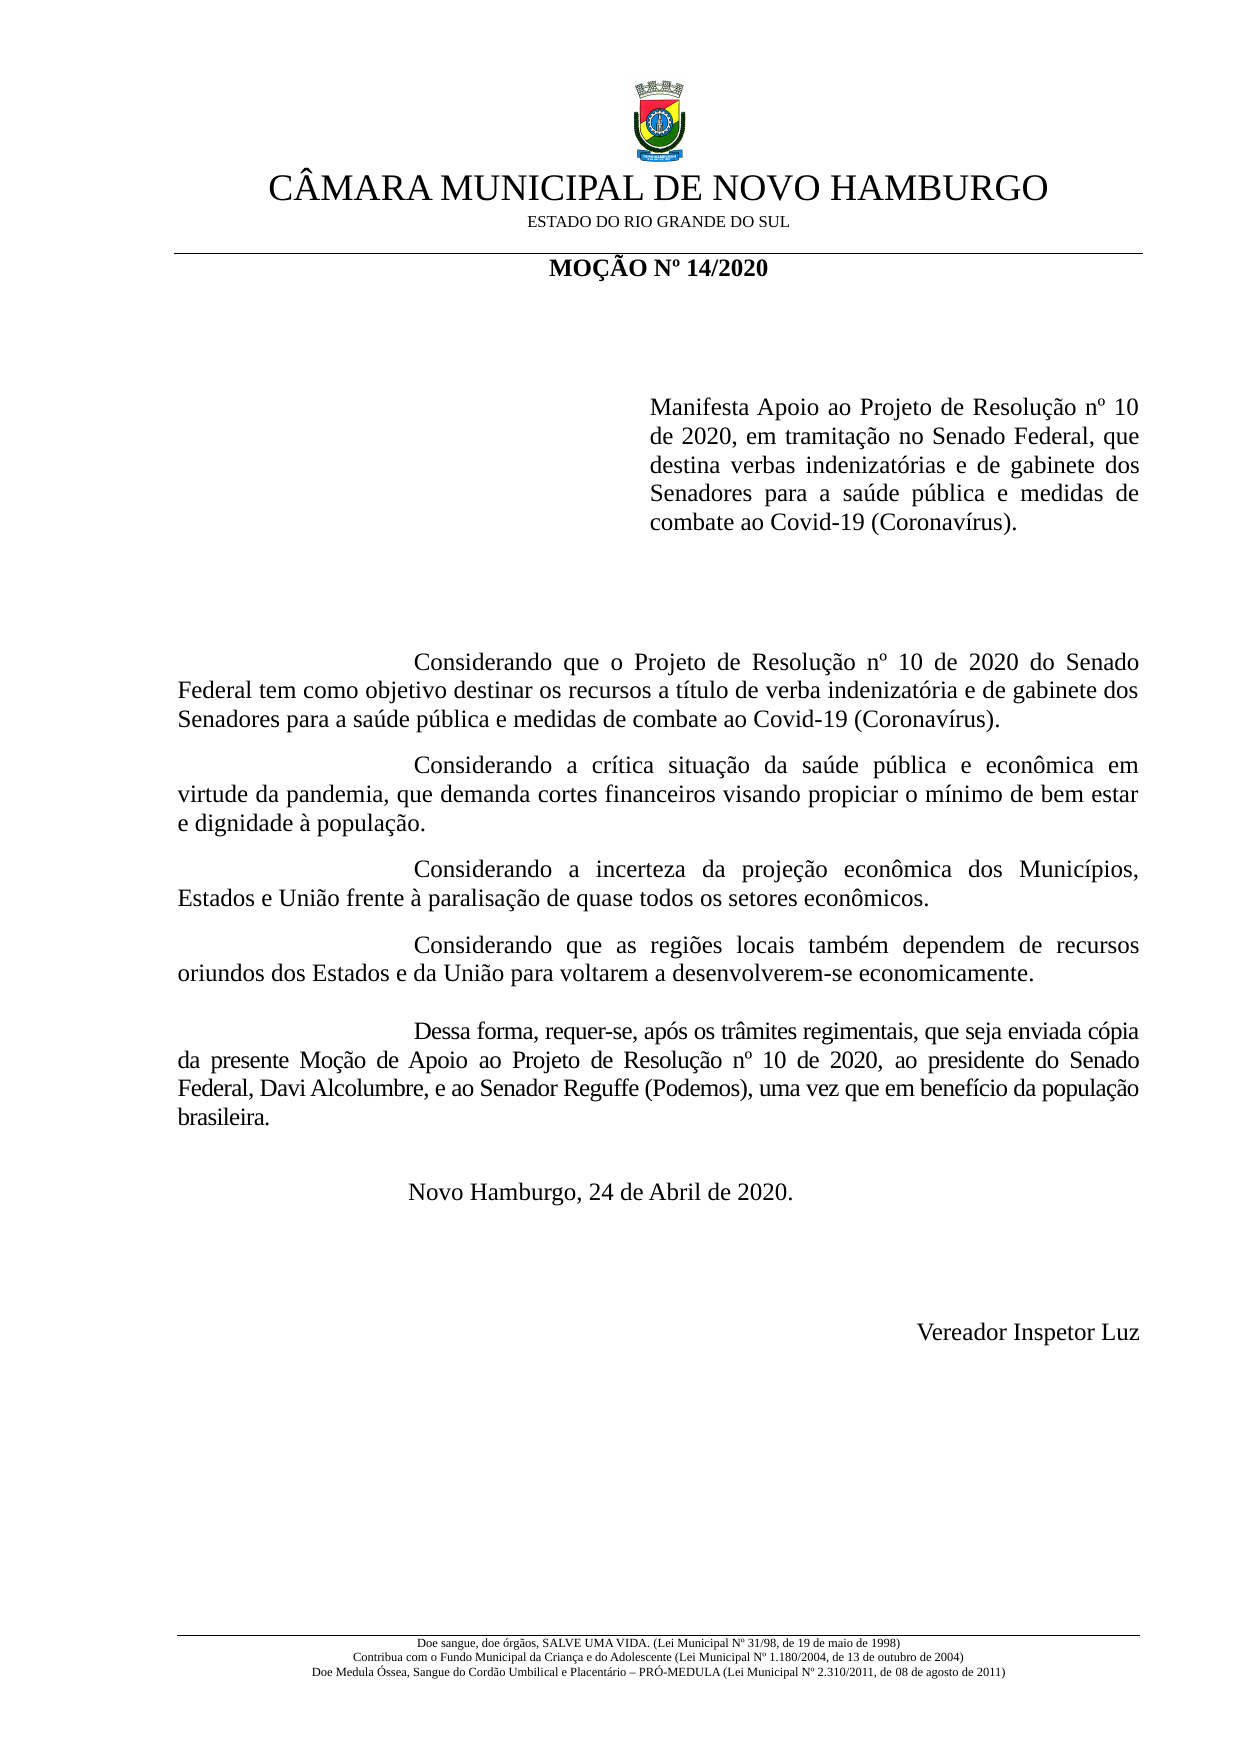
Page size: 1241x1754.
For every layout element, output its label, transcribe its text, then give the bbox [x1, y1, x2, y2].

text Manifesta Apoio ao Projeto de Resolução nº 10 de 2020, em tramitação no Senado Federal, que destina verbas indenizatórias e de gabinete dos Senadores para a saúde pública e medidas de combate ao Covid-19 (Coronavírus). [649, 392, 1140, 536]
text Considerando que o Projeto de Resolução nº 10 de 2020 do Senado Federal tem como objetivo destinar os recursos a título de verba indenizatória e de gabinete dos Senadores para a saúde pública e medidas de combate ao Covid-19 (Coronavírus). [177, 647, 1140, 733]
text Considerando a incerteza da projeção econômica dos Municípios, Estados e União frente à paralisação de quase todos os setores econômicos. [177, 854, 1140, 912]
picture [629, 75, 688, 166]
text Considerando que as regiões locais também dependem de recursos oriundos dos Estados e da União para voltarem a desenvolverem-se economicamente. [177, 930, 1140, 987]
text Vereador Inspetor Luz [177, 1317, 1140, 1346]
text Novo Hamburgo, 24 de Abril de 2020. [177, 1177, 1140, 1206]
text Considerando a crítica situação da saúde pública e econômica em virtude da pandemia, que demanda cortes financeiros visando propiciar o mínimo de bem estar e dignidade à população. [177, 751, 1140, 837]
text Dessa forma, requer-se, após os trâmites regimentais, que seja enviada cópia da presente Moção de Apoio ao Projeto de Resolução nº 10 de 2020, ao presidente do Senado Federal, Davi Alcolumbre, e ao Senador Reguffe (Podemos), uma vez que em benefício da população brasileira. [177, 1016, 1140, 1131]
text MOÇÃO Nº 14/2020 [177, 254, 1140, 282]
